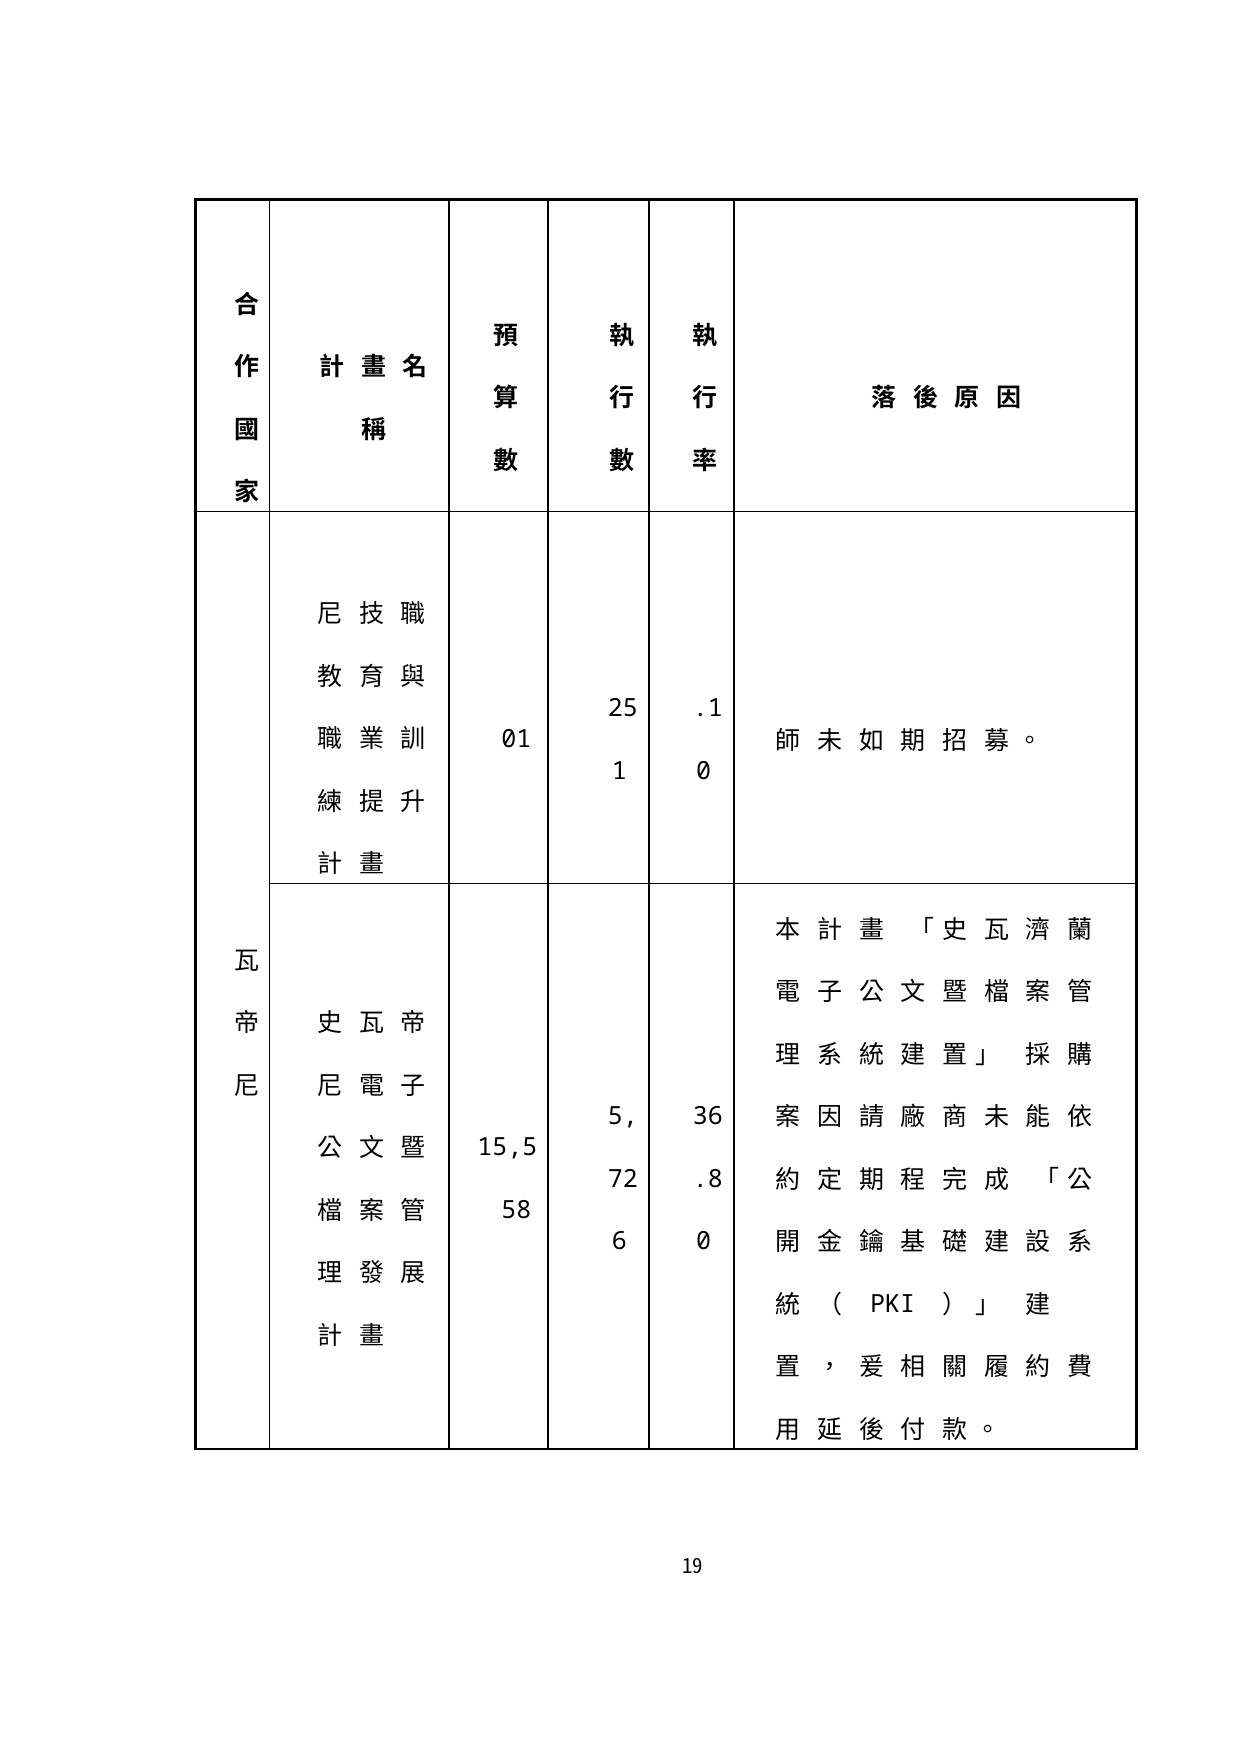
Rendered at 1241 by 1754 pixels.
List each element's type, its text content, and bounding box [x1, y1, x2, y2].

table_cell 本計畫「史瓦濟蘭電子公文暨檔案管理系統建置」採購案因請廠商未能依約定期程完成「公開金鑰基礎建設系統（PKI）」建置，爰相關履約費用延後付款。 [735, 884, 1135, 1448]
table_cell 史瓦帝尼電子公文暨檔案管理發展計畫 [270, 884, 448, 1448]
table_header 執行數 [549, 201, 648, 511]
table_header 執行率 [650, 201, 733, 511]
table_cell .10 [650, 512, 733, 882]
table_cell 尼技職教育與職業訓練提升計畫 [270, 512, 448, 882]
table_cell 01 [450, 512, 547, 882]
table_header 落後原因 [735, 201, 1135, 511]
table_cell 5,726 [549, 884, 648, 1448]
table_cell 師未如期招募。 [735, 512, 1135, 882]
table_header 計畫名稱 [270, 201, 448, 511]
table_header 預算數 [450, 201, 547, 511]
table_cell 251 [549, 512, 648, 882]
table_cell 36.80 [650, 884, 733, 1448]
table_header 合作國家 [197, 201, 269, 511]
table_cell 15,558 [450, 884, 547, 1448]
table_cell 瓦帝尼 [197, 512, 269, 1448]
